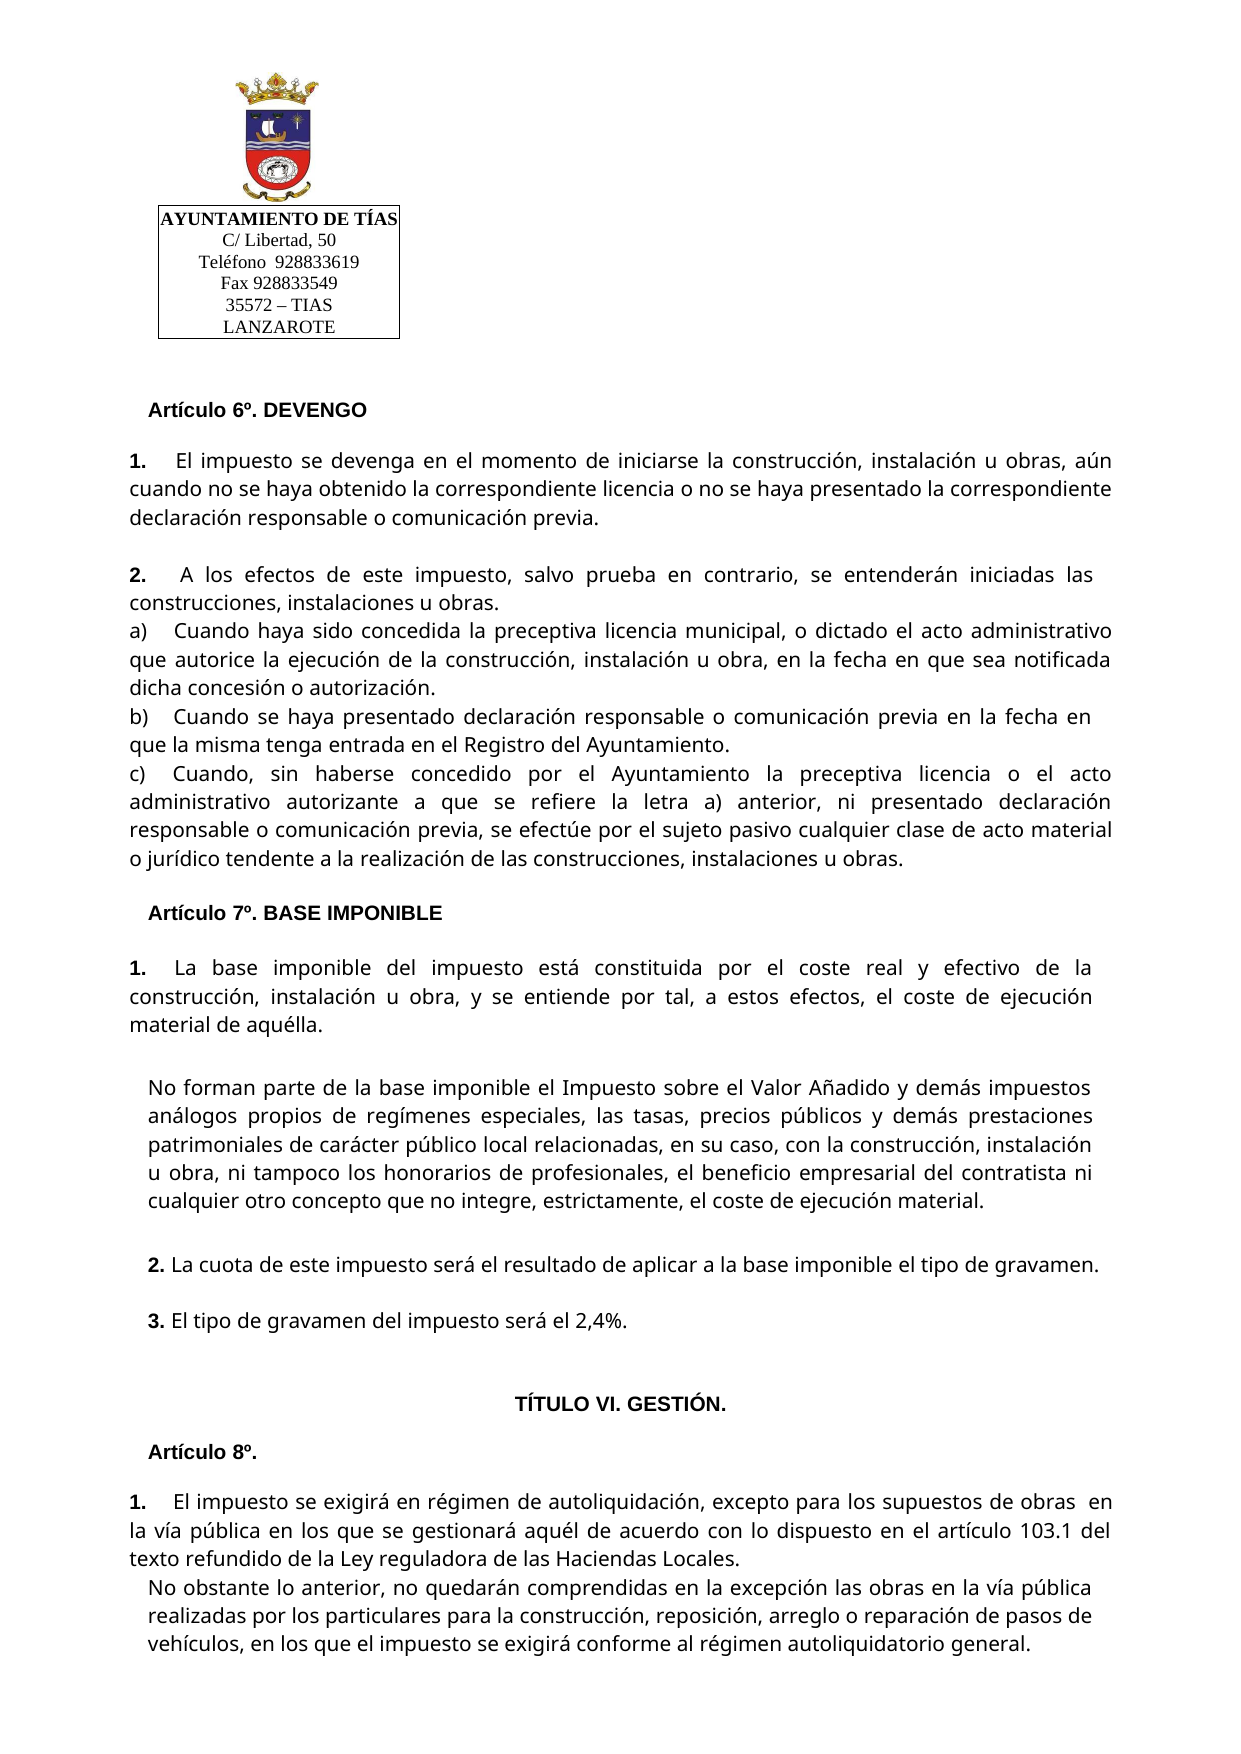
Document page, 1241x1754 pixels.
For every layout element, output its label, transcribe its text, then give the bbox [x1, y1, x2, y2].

list La cuota de este impuesto será el resultado de aplicar a la base imponible el tipo de gravamen. [148, 1250, 1113, 1278]
subtitle Artículo 7º. BASE IMPONIBLE [148, 900, 1113, 924]
text Artículo 8º. [148, 1439, 1113, 1463]
list La base imponible del impuesto está constituida por el coste real y efectivo de la construcción, instalación u obra, y se entiende por tal, a estos efectos, el coste de ejecución material de aquélla. [129, 953, 1093, 1039]
list El tipo de gravamen del impuesto será el 2,4%. [148, 1307, 1113, 1335]
text Artículo 6º. DEVENGO [148, 398, 1113, 422]
text No forman parte de la base imponible el Impuesto sobre el Valor Añadido y demás impuestos análogos propios de regímenes especiales, las tasas, precios públicos y demás prestaciones patrimoniales de carácter público local relacionadas, en su caso, con la construcción, instalación u obra, ni tampoco los honorarios de profesionales, el beneficio empresarial del contratista ni cualquier otro concepto que no integre, estrictamente, el coste de ejecución material. [148, 1073, 1093, 1215]
list A los efectos de este impuesto, salvo prueba en contrario, se entenderán iniciadas las construcciones, instalaciones u obras. [129, 560, 1093, 617]
list Cuando se haya presentado declaración responsable o comunicación previa en la fecha en que la misma tenga entrada en el Registro del Ayuntamiento. [129, 702, 1093, 759]
list Cuando, sin haberse concedido por el Ayuntamiento la preceptiva licencia o el acto administrativo autorizante a que se refiere la letra a) anterior, ni presentado declaración responsable o comunicación previa, se efectúe por el sujeto pasivo cualquier clase de acto material o jurídico tendente a la realización de las construcciones, instalaciones u obras. [129, 759, 1113, 872]
list El impuesto se exigirá en régimen de autoliquidación, excepto para los supuestos de obras en la vía pública en los que se gestionará aquél de acuerdo con lo dispuesto en el artículo 103.1 del texto refundido de la Ley reguladora de las Haciendas Locales. [129, 1487, 1113, 1573]
list El impuesto se devenga en el momento de iniciarse la construcción, instalación u obras, aún cuando no se haya obtenido la correspondiente licencia o no se haya presentado la correspondiente declaración responsable o comunicación previa. [129, 446, 1113, 531]
list Cuando haya sido concedida la preceptiva licencia municipal, o dictado el acto administrativo que autorice la ejecución de la construcción, instalación u obra, en la fecha en que sea notificada dicha concesión o autorización. [129, 617, 1113, 702]
text No obstante lo anterior, no quedarán comprendidas en la excepción las obras en la vía pública realizadas por los particulares para la construcción, reposición, arreglo o reparación de pasos de vehículos, en los que el impuesto se exigirá conforme al régimen autoliquidatorio general. [148, 1573, 1093, 1658]
subtitle TÍTULO VI. GESTIÓN. [296, 1392, 945, 1416]
